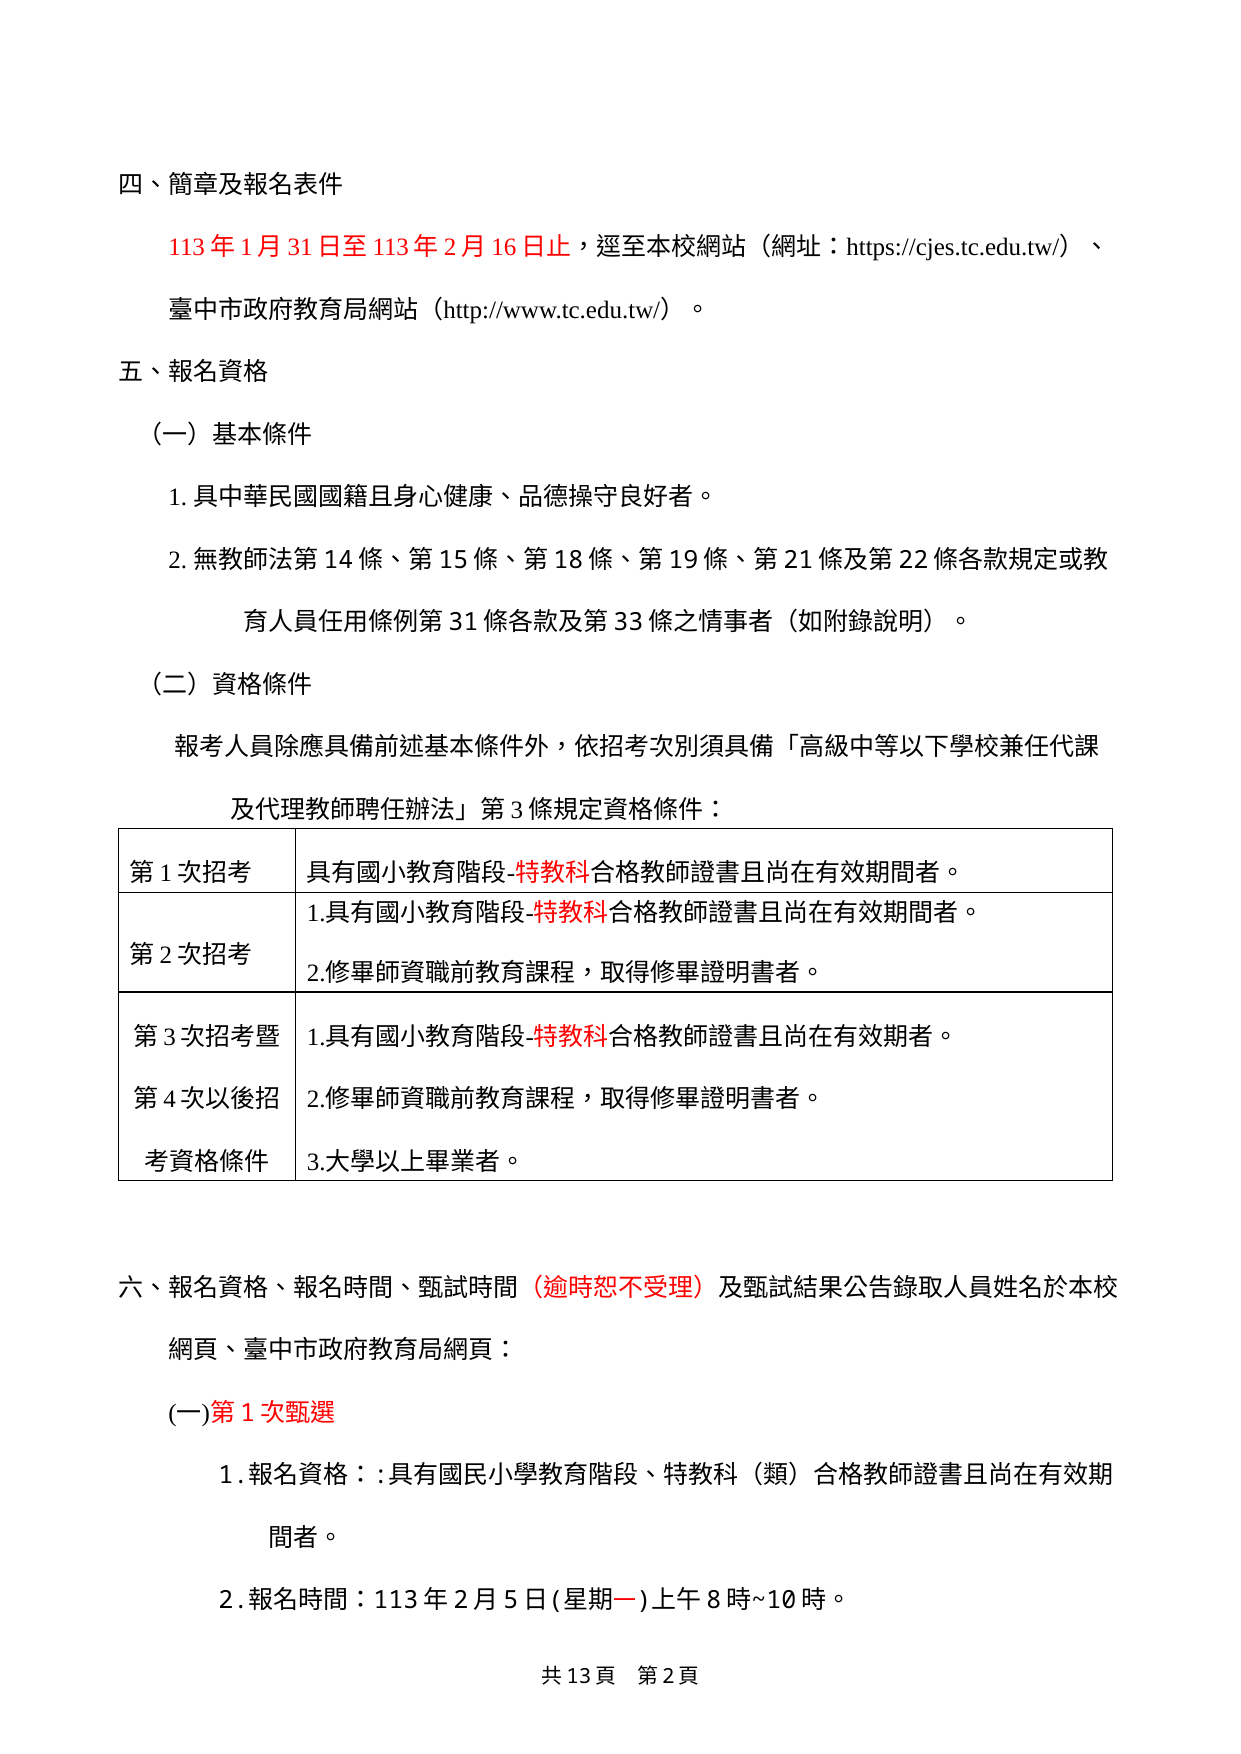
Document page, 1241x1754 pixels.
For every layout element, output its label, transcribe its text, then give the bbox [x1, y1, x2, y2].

table_header 具有國小教育階段-特教科合格教師證書且尚在有效期間者。 [296, 829, 1112, 892]
text 2.報名時間：113年2月5日(星期一)上午8時~10時。 [218, 1556, 1122, 1618]
text （二）資格條件 [118, 641, 1122, 703]
text (一)第1次甄選 [168, 1368, 1122, 1431]
text 1.報名資格：:具有國民小學教育階段、特教科（類）合格教師證書且尚在有效期間者。 [218, 1431, 1122, 1556]
table_cell 第2次招考 [119, 893, 295, 991]
text 報考人員除應具備前述基本條件外，依招考次別須具備「高級中等以下學校兼任代課及代理教師聘任辦法」第3條規定資格條件： [118, 703, 1122, 828]
text （一）基本條件 [118, 391, 1122, 453]
table_cell 1.具有國小教育階段-特教科合格教師證書且尚在有效期者。 2.修畢師資職前教育課程，取得修畢證明書者。 3.大學以上畢業者。 [296, 993, 1112, 1180]
text 五、報名資格 [118, 328, 1122, 391]
table_cell 第3次招考暨 第4次以後招考資格條件 [119, 993, 295, 1180]
text 六、報名資格、報名時間、甄試時間（逾時恕不受理）及甄試結果公告錄取人員姓名於本校網頁、臺中市政府教育局網頁： [118, 1243, 1122, 1368]
table_cell 1.具有國小教育階段-特教科合格教師證書且尚在有效期間者。 2.修畢師資職前教育課程，取得修畢證明書者。 [296, 893, 1112, 991]
text 1. 具中華民國國籍且身心健康、品德操守良好者。 [118, 453, 1122, 516]
table_header 第1次招考 [119, 829, 295, 892]
text 2. 無教師法第14條、第15條、第18條、第19條、第21條及第22條各款規定或教育人員任用條例第31條各款及第33條之情事者（如附錄說明）。 [118, 516, 1122, 641]
text 四、簡章及報名表件 113年1月31日至113年2月16日止，逕至本校網站（網址：https://cjes.tc.edu.tw/）、臺中市政府教育局網站（http://www.tc.edu.tw/）。 [118, 141, 1122, 328]
